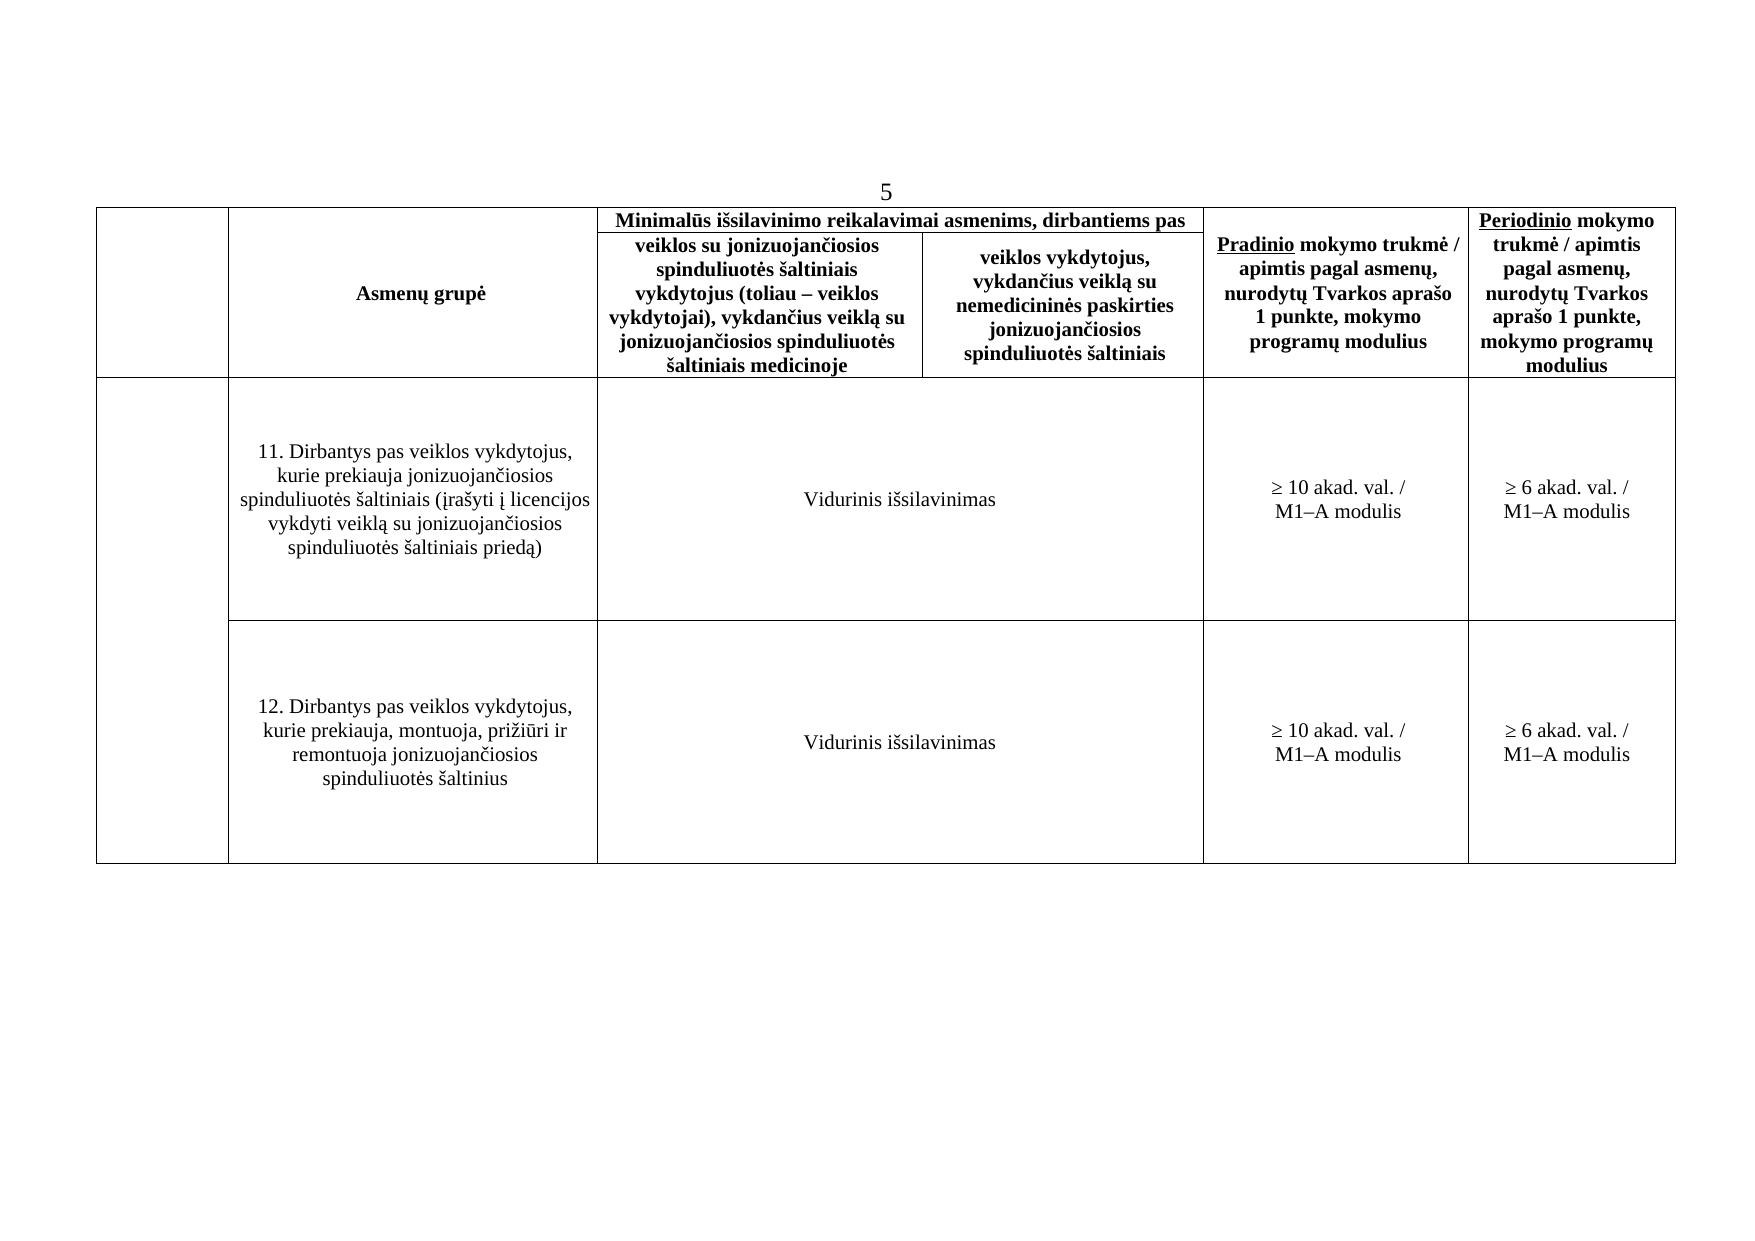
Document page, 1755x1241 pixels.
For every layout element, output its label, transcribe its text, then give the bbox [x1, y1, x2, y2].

table_cell Vidurinis išsilavinimas [598, 621, 1203, 863]
table_cell veiklos su jonizuojančiosios spinduliuotės šaltiniais vykdytojus (toliau – veiklos vykdytojai), vykdančius veiklą su jonizuojančiosios spinduliuotės šaltiniais medicinoje [598, 233, 922, 377]
table_header Asmenų grupė [229, 208, 597, 377]
table_cell 12. Dirbantys pas veiklos vykdytojus, kurie prekiauja, montuoja, prižiūri ir remontuoja jonizuojančiosios spinduliuotės šaltinius [229, 621, 597, 863]
table_header Periodinio mokymo trukmė / apimtis pagal asmenų, nurodytų Tvarkos aprašo 1 punkte, mokymo programų modulius [1469, 208, 1675, 377]
table_header [97, 208, 228, 377]
table_cell [97, 378, 228, 863]
table_cell ≥ 10 akad. val. / M1–A modulis [1204, 378, 1468, 620]
table_header Minimalūs išsilavinimo reikalavimai asmenims, dirbantiems pas [598, 208, 1203, 232]
table_cell 11. Dirbantys pas veiklos vykdytojus, kurie prekiauja jonizuojančiosios spinduliuotės šaltiniais (įrašyti į licencijos vykdyti veiklą su jonizuojančiosios spinduliuotės šaltiniais priedą) [229, 378, 597, 620]
table_cell Vidurinis išsilavinimas [598, 378, 1203, 620]
table_cell ≥ 10 akad. val. / M1–A modulis [1204, 621, 1468, 863]
table_cell ≥ 6 akad. val. / M1–A modulis [1469, 621, 1675, 863]
table_header Pradinio mokymo trukmė / apimtis pagal asmenų, nurodytų Tvarkos aprašo 1 punkte, mokymo programų modulius [1204, 208, 1468, 377]
table_cell veiklos vykdytojus, vykdančius veiklą su nemedicininės paskirties jonizuojančiosios spinduliuotės šaltiniais [923, 233, 1203, 377]
table_cell ≥ 6 akad. val. / M1–A modulis [1469, 378, 1675, 620]
